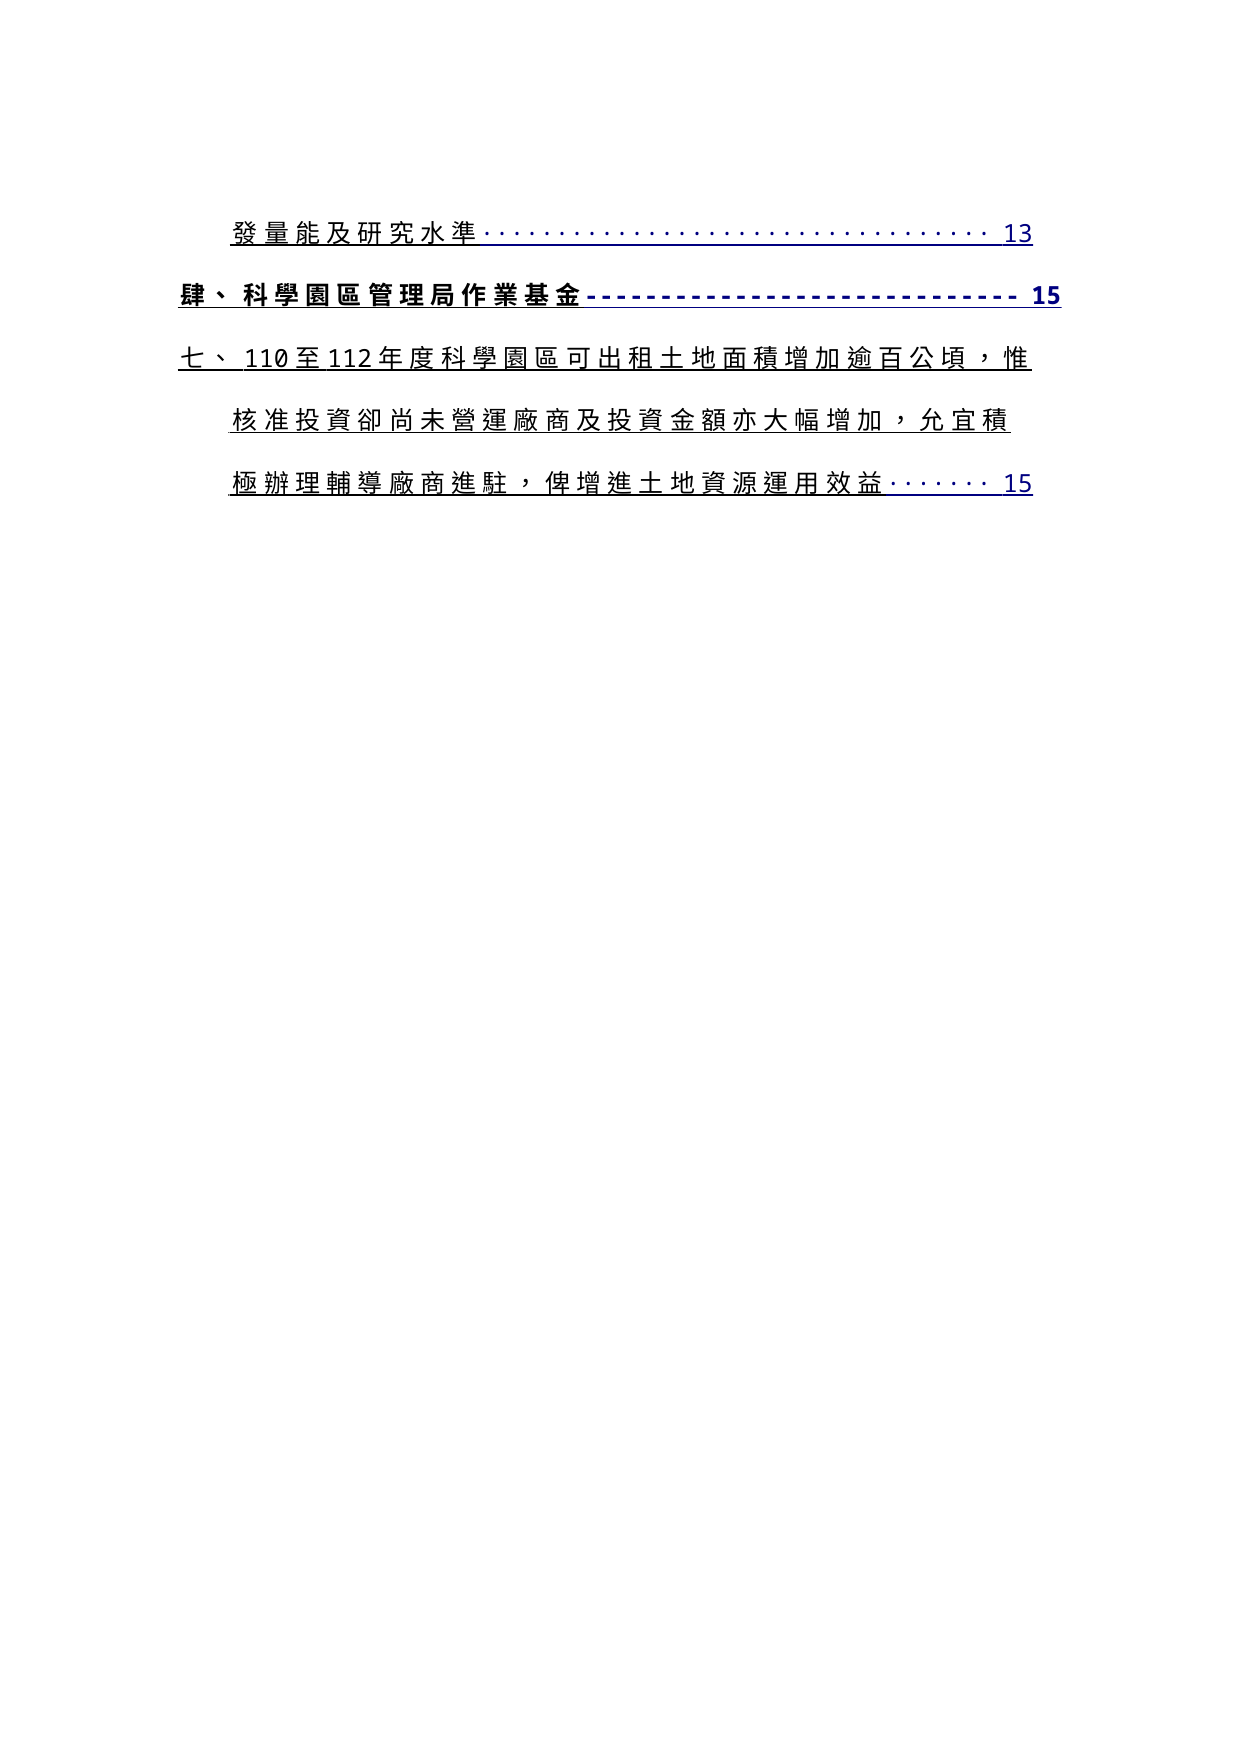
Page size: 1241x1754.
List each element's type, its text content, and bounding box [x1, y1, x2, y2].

text 七、110至112年度科學園區可出租土地面積增加逾百公頃，惟核准投資卻尚未營運廠商及投資金額亦大幅增加，允宜積極辦理輔導廠商進駐，俾增進土地資源運用效益 15 [177, 314, 1033, 502]
text 六、近年補助延攬科技人才績效指標執行實績均逾所訂目標值，允宜審酌執行實況調整訂定具積極性之目標值，俾提升研發量能及研究水準 13 [177, 189, 1033, 252]
text 肆、科學園區管理局作業基金 15 [177, 252, 1063, 314]
